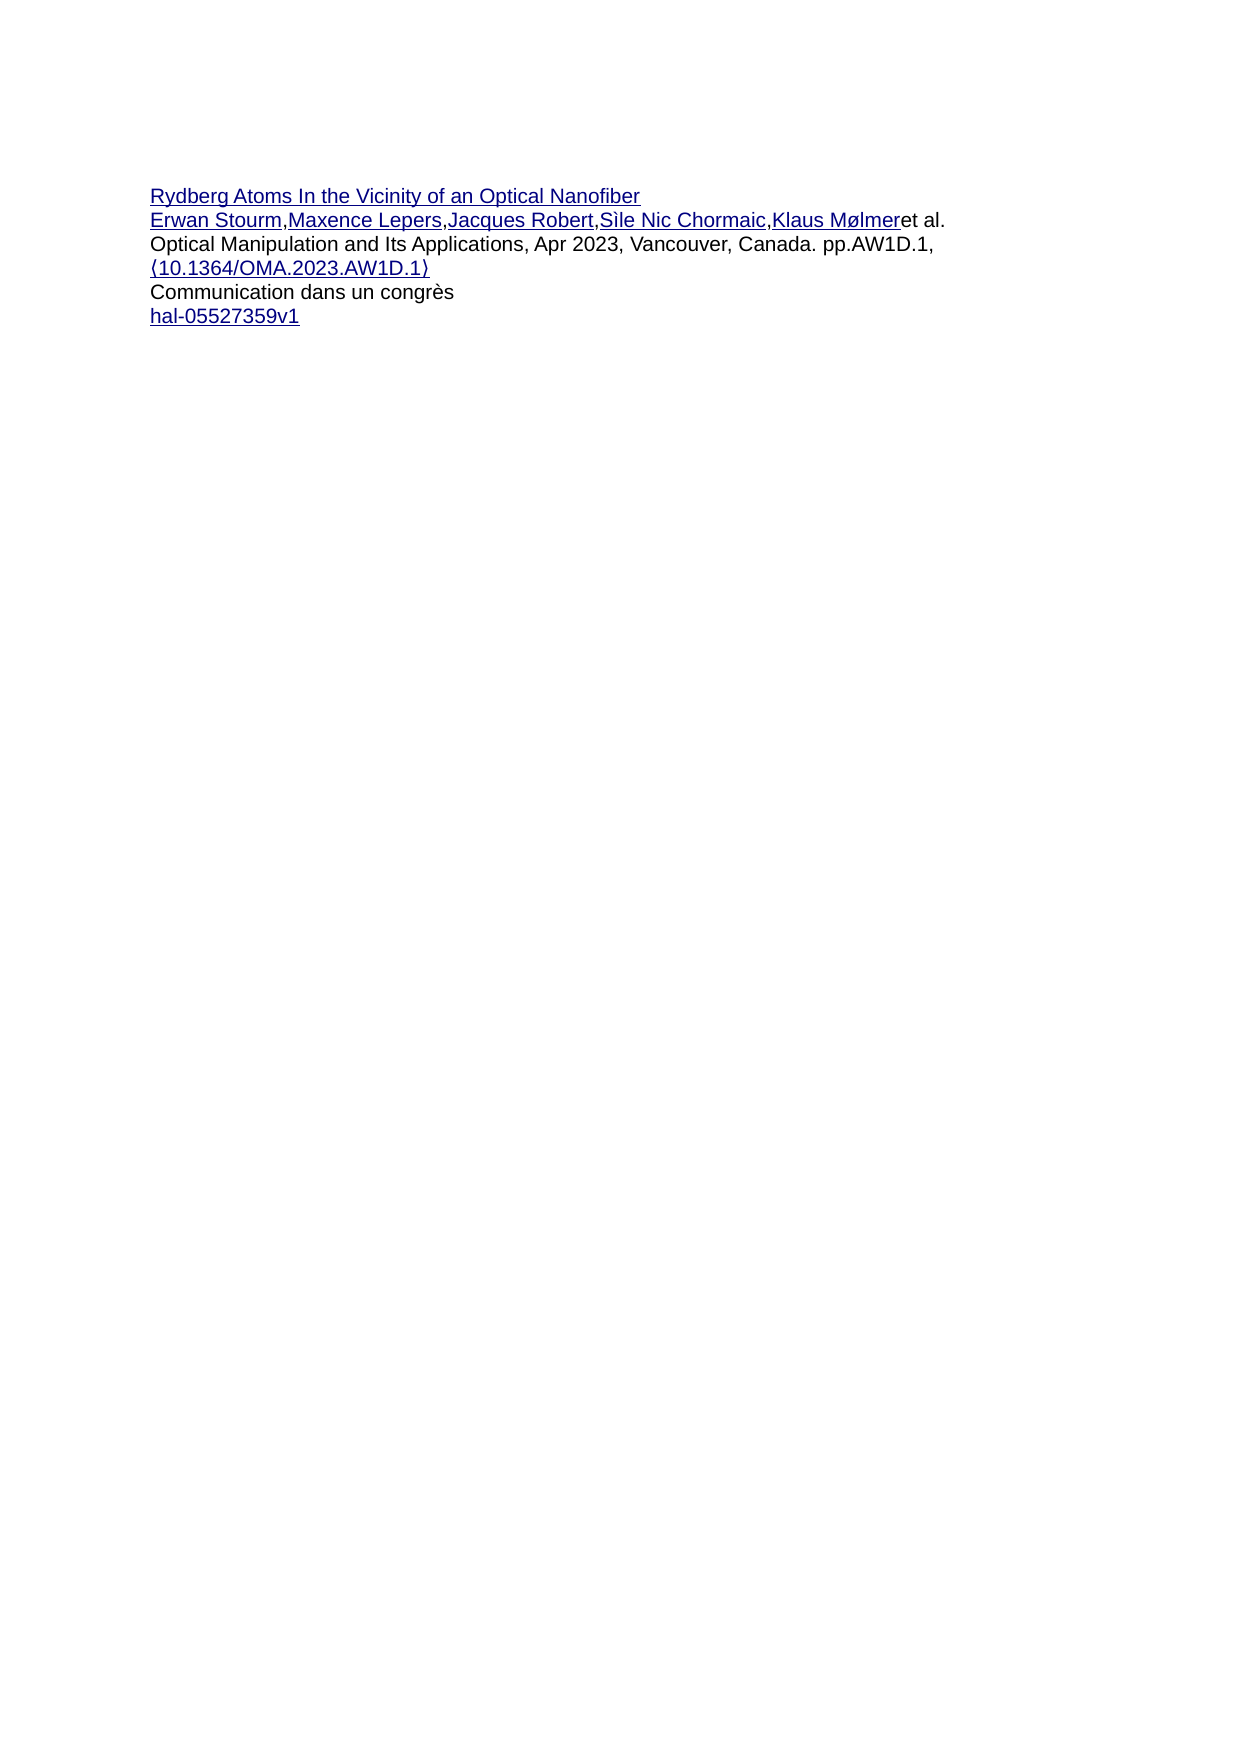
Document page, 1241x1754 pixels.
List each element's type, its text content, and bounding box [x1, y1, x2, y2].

table_header Rydberg Atoms In the Vicinity of an Optical Nanofiber Erwan Stourm,Maxence Lepers,Jacques Robert,Sìle Nic Chormaic,Klaus Mølmeret al. Optical Manipulation and Its Applications, Apr 2023, Vancouver, Canada. pp.AW1D.1, ⟨10.1364/OMA.2023.AW1D.1⟩ Communication dans un congrès hal-05527359v1 [150, 184, 1090, 328]
